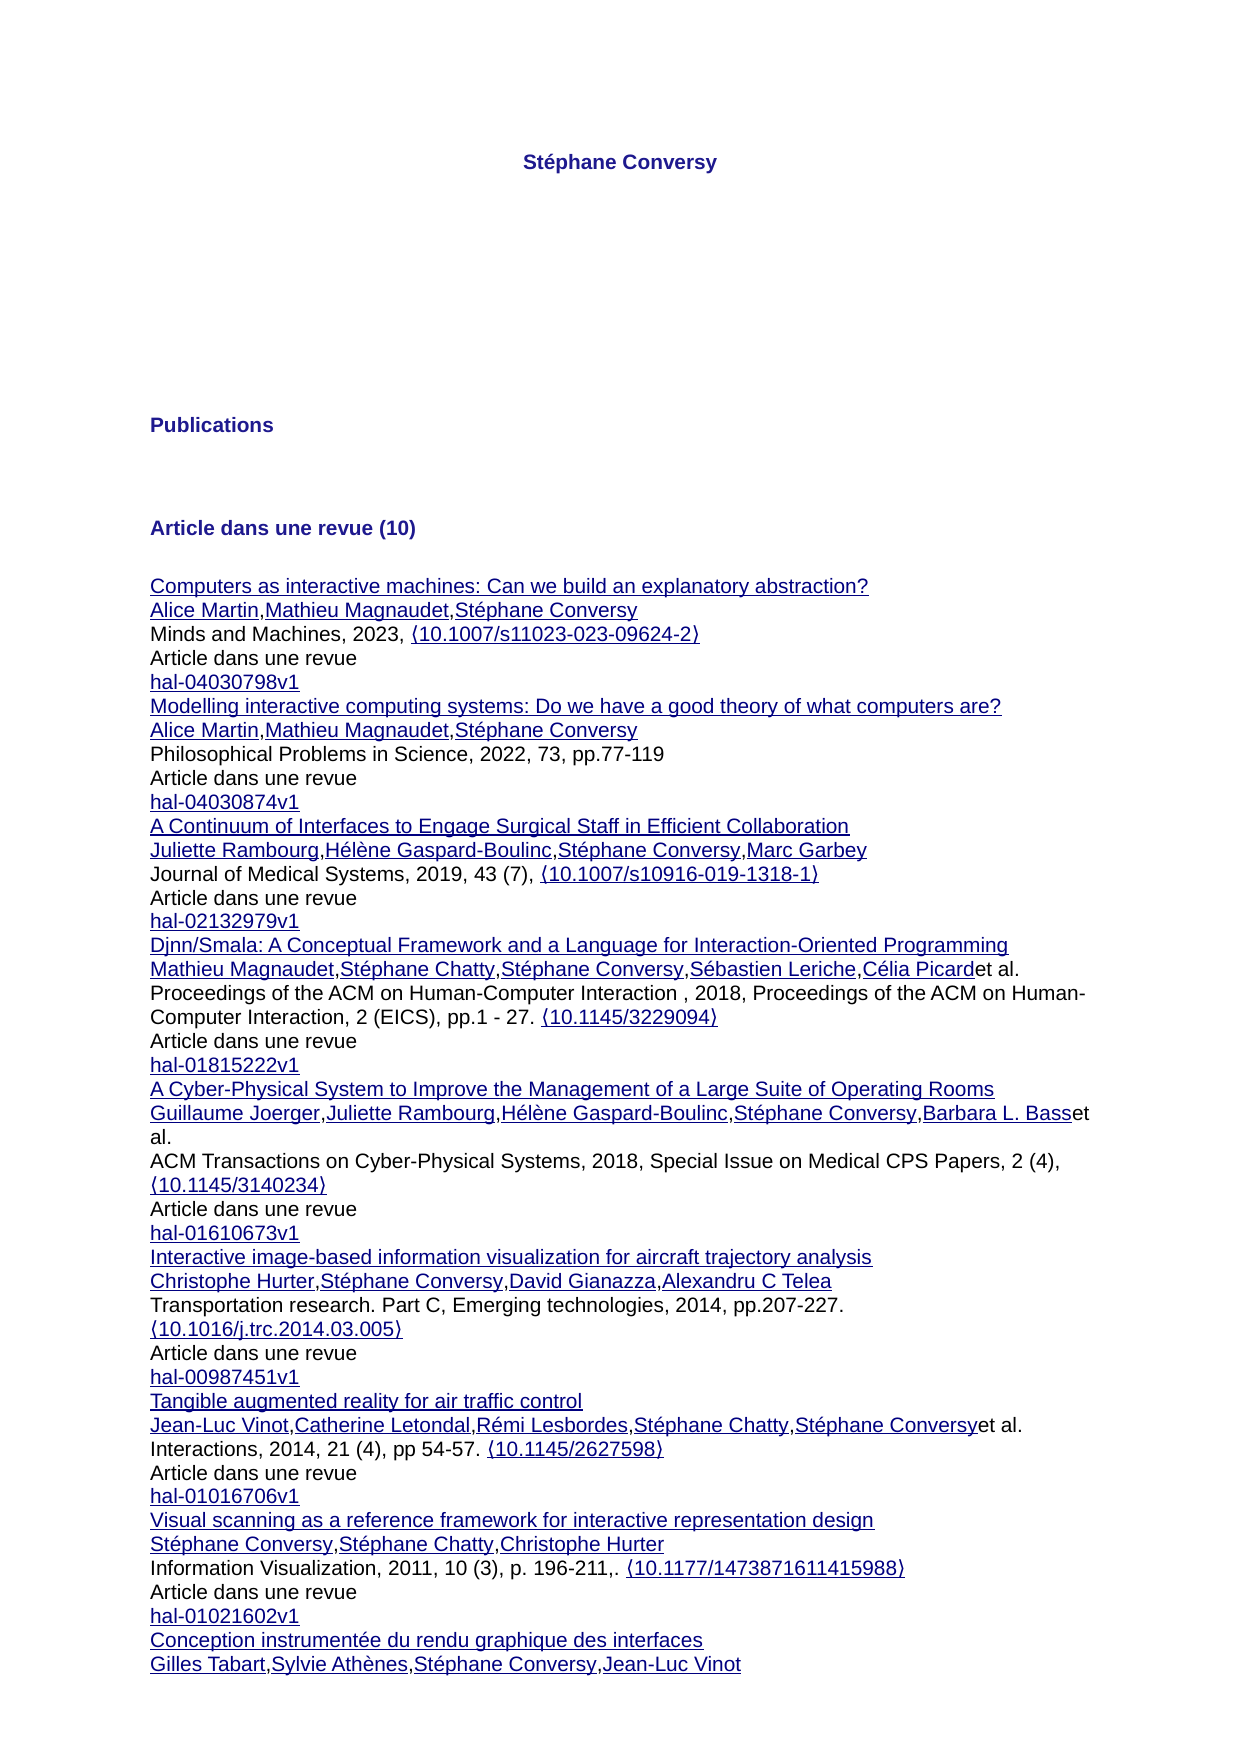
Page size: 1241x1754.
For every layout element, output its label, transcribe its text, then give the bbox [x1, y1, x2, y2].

table_cell A Continuum of Interfaces to Engage Surgical Staff in Efficient Collaboration Juliette Rambourg,Hélène Gaspard-Boulinc,Stéphane Conversy,Marc Garbey Journal of Medical Systems, 2019, 43 (7), ⟨10.1007/s10916-019-1318-1⟩ Article dans une revue hal-02132979v1 [150, 814, 1090, 933]
subtitle Publications [150, 412, 1090, 436]
table_cell Tangible augmented reality for air traffic control Jean-Luc Vinot,Catherine Letondal,Rémi Lesbordes,Stéphane Chatty,Stéphane Conversyet al. Interactions, 2014, 21 (4), pp 54-57. ⟨10.1145/2627598⟩ Article dans une revue hal-01016706v1 [150, 1389, 1090, 1508]
table_cell Modelling interactive computing systems: Do we have a good theory of what computers are? Alice Martin,Mathieu Magnaudet,Stéphane Conversy Philosophical Problems in Science, 2022, 73, pp.77-119 Article dans une revue hal-04030874v1 [150, 694, 1090, 813]
subtitle Stéphane Conversy [150, 150, 1090, 174]
table_cell A Cyber-Physical System to Improve the Management of a Large Suite of Operating Rooms Guillaume Joerger,Juliette Rambourg,Hélène Gaspard-Boulinc,Stéphane Conversy,Barbara L. Basset al. ACM Transactions on Cyber-Physical Systems, 2018, Special Issue on Medical CPS Papers, 2 (4), ⟨10.1145/3140234⟩ Article dans une revue hal-01610673v1 [150, 1077, 1090, 1245]
table_cell Interactive image-based information visualization for aircraft trajectory analysis Christophe Hurter,Stéphane Conversy,David Gianazza,Alexandru C Telea Transportation research. Part C, Emerging technologies, 2014, pp.207-227. ⟨10.1016/j.trc.2014.03.005⟩ Article dans une revue hal-00987451v1 [150, 1245, 1090, 1388]
subtitle Article dans une revue (10) [150, 516, 1090, 539]
table_header Computers as interactive machines: Can we build an explanatory abstraction? Alice Martin,Mathieu Magnaudet,Stéphane Conversy Minds and Machines, 2023, ⟨10.1007/s11023-023-09624-2⟩ Article dans une revue hal-04030798v1 [150, 574, 1090, 694]
table_cell Djnn/Smala: A Conceptual Framework and a Language for Interaction-Oriented Programming Mathieu Magnaudet,Stéphane Chatty,Stéphane Conversy,Sébastien Leriche,Célia Picardet al. Proceedings of the ACM on Human-Computer Interaction , 2018, Proceedings of the ACM on Human-Computer Interaction, 2 (EICS), pp.1 - 27. ⟨10.1145/3229094⟩ Article dans une revue hal-01815222v1 [150, 933, 1090, 1077]
table_cell Conception instrumentée du rendu graphique des interfaces Gilles Tabart,Sylvie Athènes,Stéphane Conversy,Jean-Luc Vinot [150, 1628, 1090, 1676]
table_cell Visual scanning as a reference framework for interactive representation design Stéphane Conversy,Stéphane Chatty,Christophe Hurter Information Visualization, 2011, 10 (3), p. 196-211,. ⟨10.1177/1473871611415988⟩ Article dans une revue hal-01021602v1 [150, 1508, 1090, 1628]
